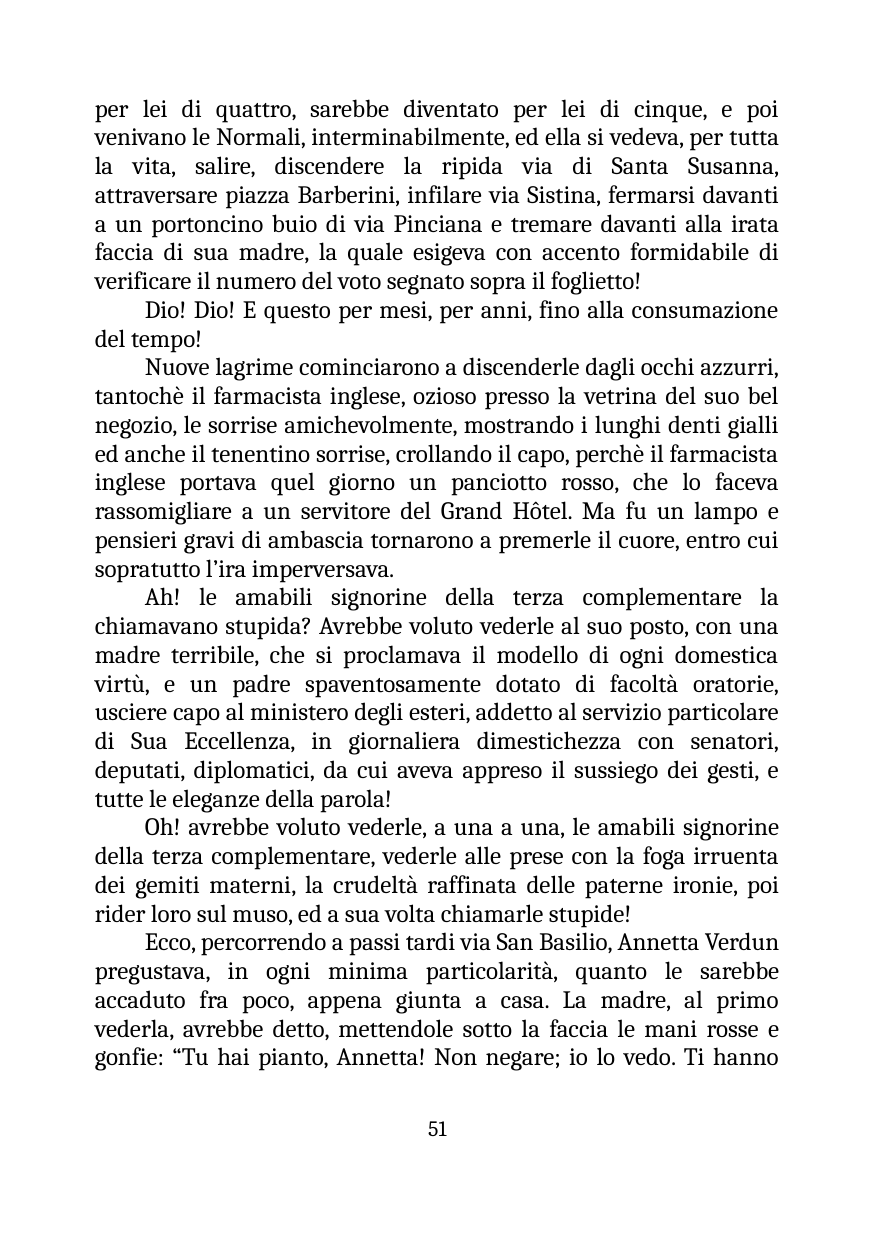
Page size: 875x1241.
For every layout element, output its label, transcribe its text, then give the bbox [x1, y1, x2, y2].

text Ah! le amabili signorine della terza complementare la chiamavano stupida? Avrebbe voluto vederle al suo posto, con una madre terribile, che si proclamava il modello di ogni domestica virtù, e un padre spaventosamente dotato di facoltà oratorie, usciere capo al ministero degli esteri, addetto al servizio particolare di Sua Eccellenza, in giornaliera dimestichezza con senatori, deputati, diplomatici, da cui aveva appreso il sussiego dei gesti, e tutte le eleganze della parola! [94, 583, 779, 813]
text Oh! avrebbe voluto vederle, a una a una, le amabili signorine della terza complementare, vederle alle prese con la foga irruenta dei gemiti materni, la crudeltà raffinata delle paterne ironie, poi rider loro sul muso, ed a sua volta chiamarle stupide! [94, 813, 779, 928]
text Ecco, percorrendo a passi tardi via San Basilio, Annetta Verdun pregustava, in ogni minima particolarità, quanto le sarebbe accaduto fra poco, appena giunta a casa. La madre, al primo vederla, avrebbe detto, mettendole sotto la faccia le mani rosse e gonfie: “Tu hai pianto, Annetta! Non negare; io lo vedo. Ti hanno [94, 928, 779, 1072]
text per lei di quattro, sarebbe diventato per lei di cinque, e poi venivano le Normali, interminabilmente, ed ella si vedeva, per tutta la vita, salire, discendere la ripida via di Santa Susanna, attraversare piazza Barberini, infilare via Sistina, fermarsi davanti a un portoncino buio di via Pinciana e tremare davanti alla irata faccia di sua madre, la quale esigeva con accento formidabile di verificare il numero del voto segnato sopra il foglietto! [94, 94, 779, 296]
text Nuove lagrime cominciarono a discenderle dagli occhi azzurri, tantochè il farmacista inglese, ozioso presso la vetrina del suo bel negozio, le sorrise amichevolmente, mostrando i lunghi denti gialli ed anche il tenentino sorrise, crollando il capo, perchè il farmacista inglese portava quel giorno un panciotto rosso, che lo faceva rassomigliare a un servitore del Grand Hôtel. Ma fu un lampo e pensieri gravi di ambascia tornarono a premerle il cuore, entro cui sopratutto l’ira imperversava. [94, 353, 779, 583]
text Dio! Dio! E questo per mesi, per anni, fino alla consumazione del tempo! [94, 296, 779, 353]
